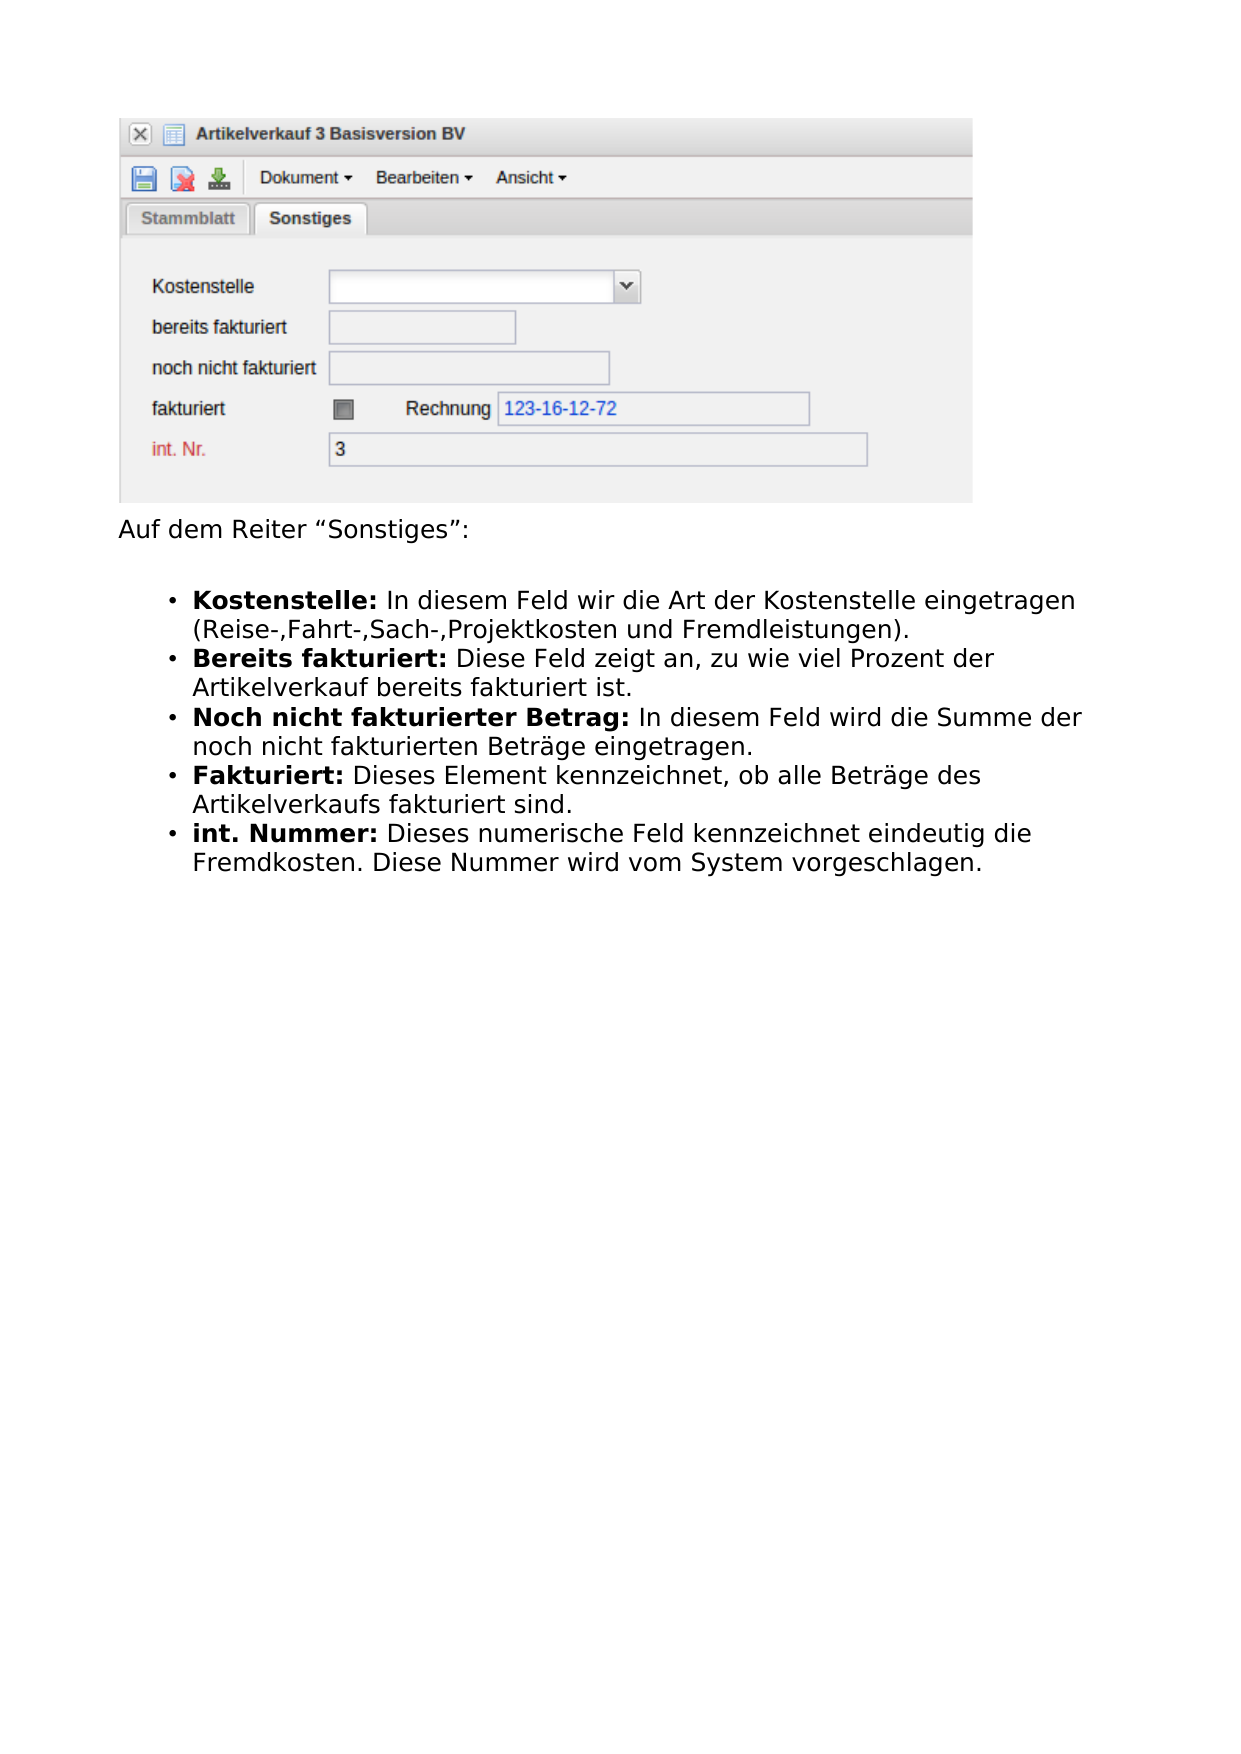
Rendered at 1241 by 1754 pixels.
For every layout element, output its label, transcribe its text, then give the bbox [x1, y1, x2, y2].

list Noch nicht fakturierter Betrag: In diesem Feld wird die Summe der noch nicht fakturierten Beträge eingetragen. [177, 703, 1122, 761]
list int. Nummer: Dieses numerische Feld kennzeichnet eindeutig die Fremdkosten. Diese Nummer wird vom System vorgeschlagen. [177, 819, 1122, 878]
picture [118, 118, 973, 503]
list Kostenstelle: In diesem Feld wir die Art der Kostenstelle eingetragen (Reise-,Fahrt-,Sach-,Projektkosten und Fremdleistungen). [177, 586, 1122, 644]
list Fakturiert: Dieses Element kennzeichnet, ob alle Beträge des Artikelverkaufs fakturiert sind. [177, 761, 1122, 819]
list Bereits fakturiert: Diese Feld zeigt an, zu wie viel Prozent der Artikelverkauf bereits fakturiert ist. [177, 644, 1122, 703]
text Auf dem Reiter “Sonstiges”: [118, 515, 1122, 544]
